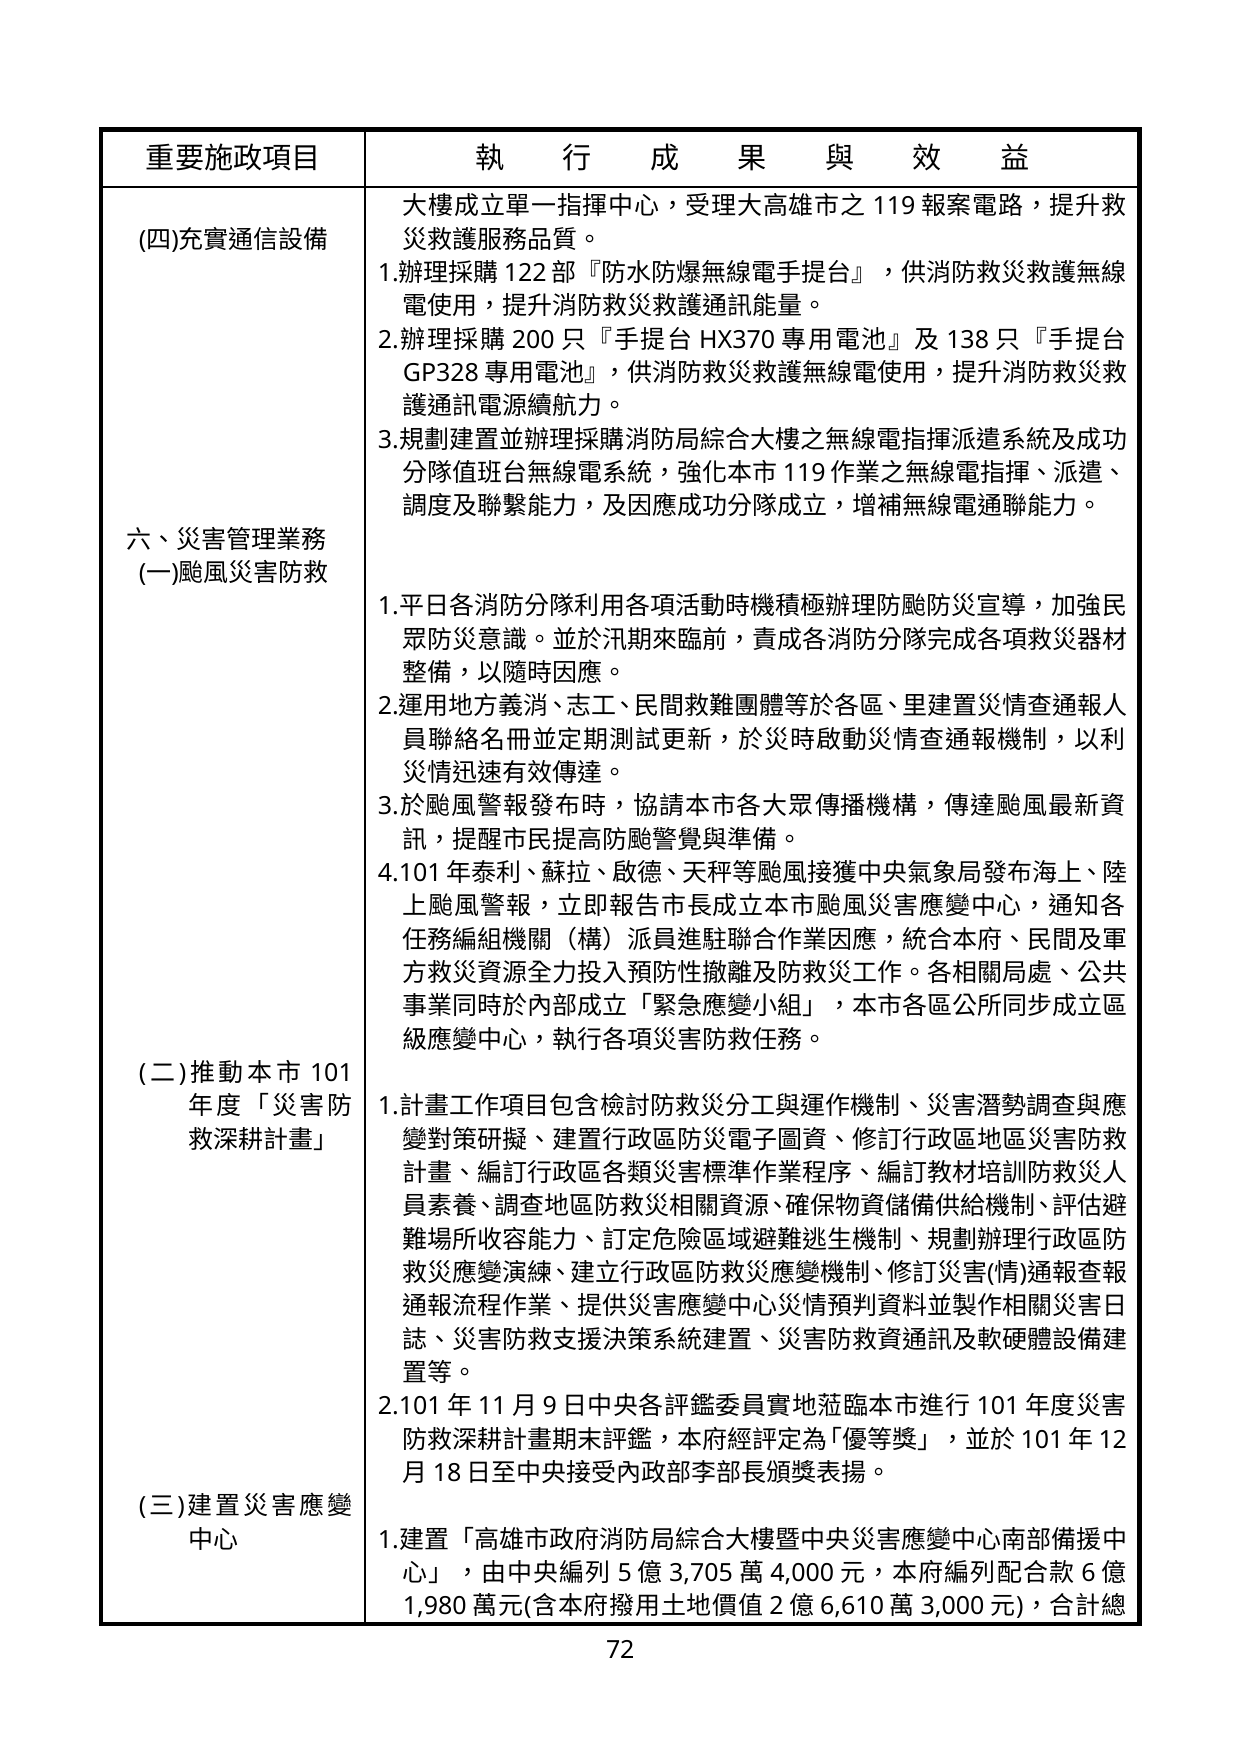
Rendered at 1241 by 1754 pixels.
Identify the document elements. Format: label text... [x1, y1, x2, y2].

table_header 執 行 成 果 與 效 益 [366, 132, 1137, 186]
table_cell 大樓成立單一指揮中心，受理大高雄市之119報案電路，提升救災救護服務品質。 1.辦理採購122部『防水防爆無線電手提台』，供消防救災救護無線電使用，提升消防救災救護通訊能量。 2.辦理採購200只『手提台HX370專用電池』及138只『手提台GP328專用電池』，供消防救災救護無線電使用，提升消防救災救護通訊電源續航力。 3.規劃建置並辦理採購消防局綜合大樓之無線電指揮派遣系統及成功分隊值班台無線電系統，強化本市119作業之無線電指揮、派遣、調度及聯繫能力，及因應成功分隊成立，增補無線電通聯能力。 1.平日各消防分隊利用各項活動時機積極辦理防颱防災宣導，加強民眾防災意識。並於汛期來臨前，責成各消防分隊完成各項救災器材整備，以隨時因應。 2.運用地方義消、志工、民間救難團體等於各區、里建置災情查通報人員聯絡名冊並定期測試更新，於災時啟動災情查通報機制，以利災情迅速有效傳達。 3.於颱風警報發布時，協請本市各大眾傳播機構，傳達颱風最新資訊，提醒市民提高防颱警覺與準備。 4.101年泰利、蘇拉、啟德、天秤等颱風接獲中央氣象局發布海上、陸上颱風警報，立即報告市長成立本市颱風災害應變中心，通知各任務編組機關（構）派員進駐聯合作業因應，統合本府、民間及軍方救災資源全力投入預防性撤離及防救災工作。各相關局處、公共事業同時於內部成立「緊急應變小組」，本市各區公所同步成立區級應變中心，執行各項災害防救任務。 1.計畫工作項目包含檢討防救災分工與運作機制、災害潛勢調查與應變對策研擬、建置行政區防災電子圖資、修訂行政區地區災害防救計畫、編訂行政區各類災害標準作業程序、編訂教材培訓防救災人員素養、調查地區防救災相關資源、確保物資儲備供給機制、評估避難場所收容能力、訂定危險區域避難逃生機制、規劃辦理行政區防救災應變演練、建立行政區防救災應變機制、修訂災害(情)通報查報通報流程作業、提供災害應變中心災情預判資料並製作相關災害日誌、災害防救支援決策系統建置、災害防救資通訊及軟硬體設備建置等。 2.101年11月9日中央各評鑑委員實地蒞臨本市進行101年度災害防救深耕計畫期末評鑑，本府經評定為「優等獎」，並於101年12月18日至中央接受內政部李部長頒獎表揚。 1.建置「高雄市政府消防局綜合大樓暨中央災害應變中心南部備援中心」，由中央編列5億3,705萬4,000元，本府編列配合款6億1,980萬元(含本府撥用土地價值2億6,610萬3,000元)，合計總 [366, 188, 1137, 1621]
table_cell (四)充實通信設備 六、災害管理業務 (一)颱風災害防救 (二)推動本市101年度「災害防救深耕計畫」 (三)建置災害應變中心 [103, 188, 364, 1621]
table_header 重要施政項目 [103, 132, 364, 186]
